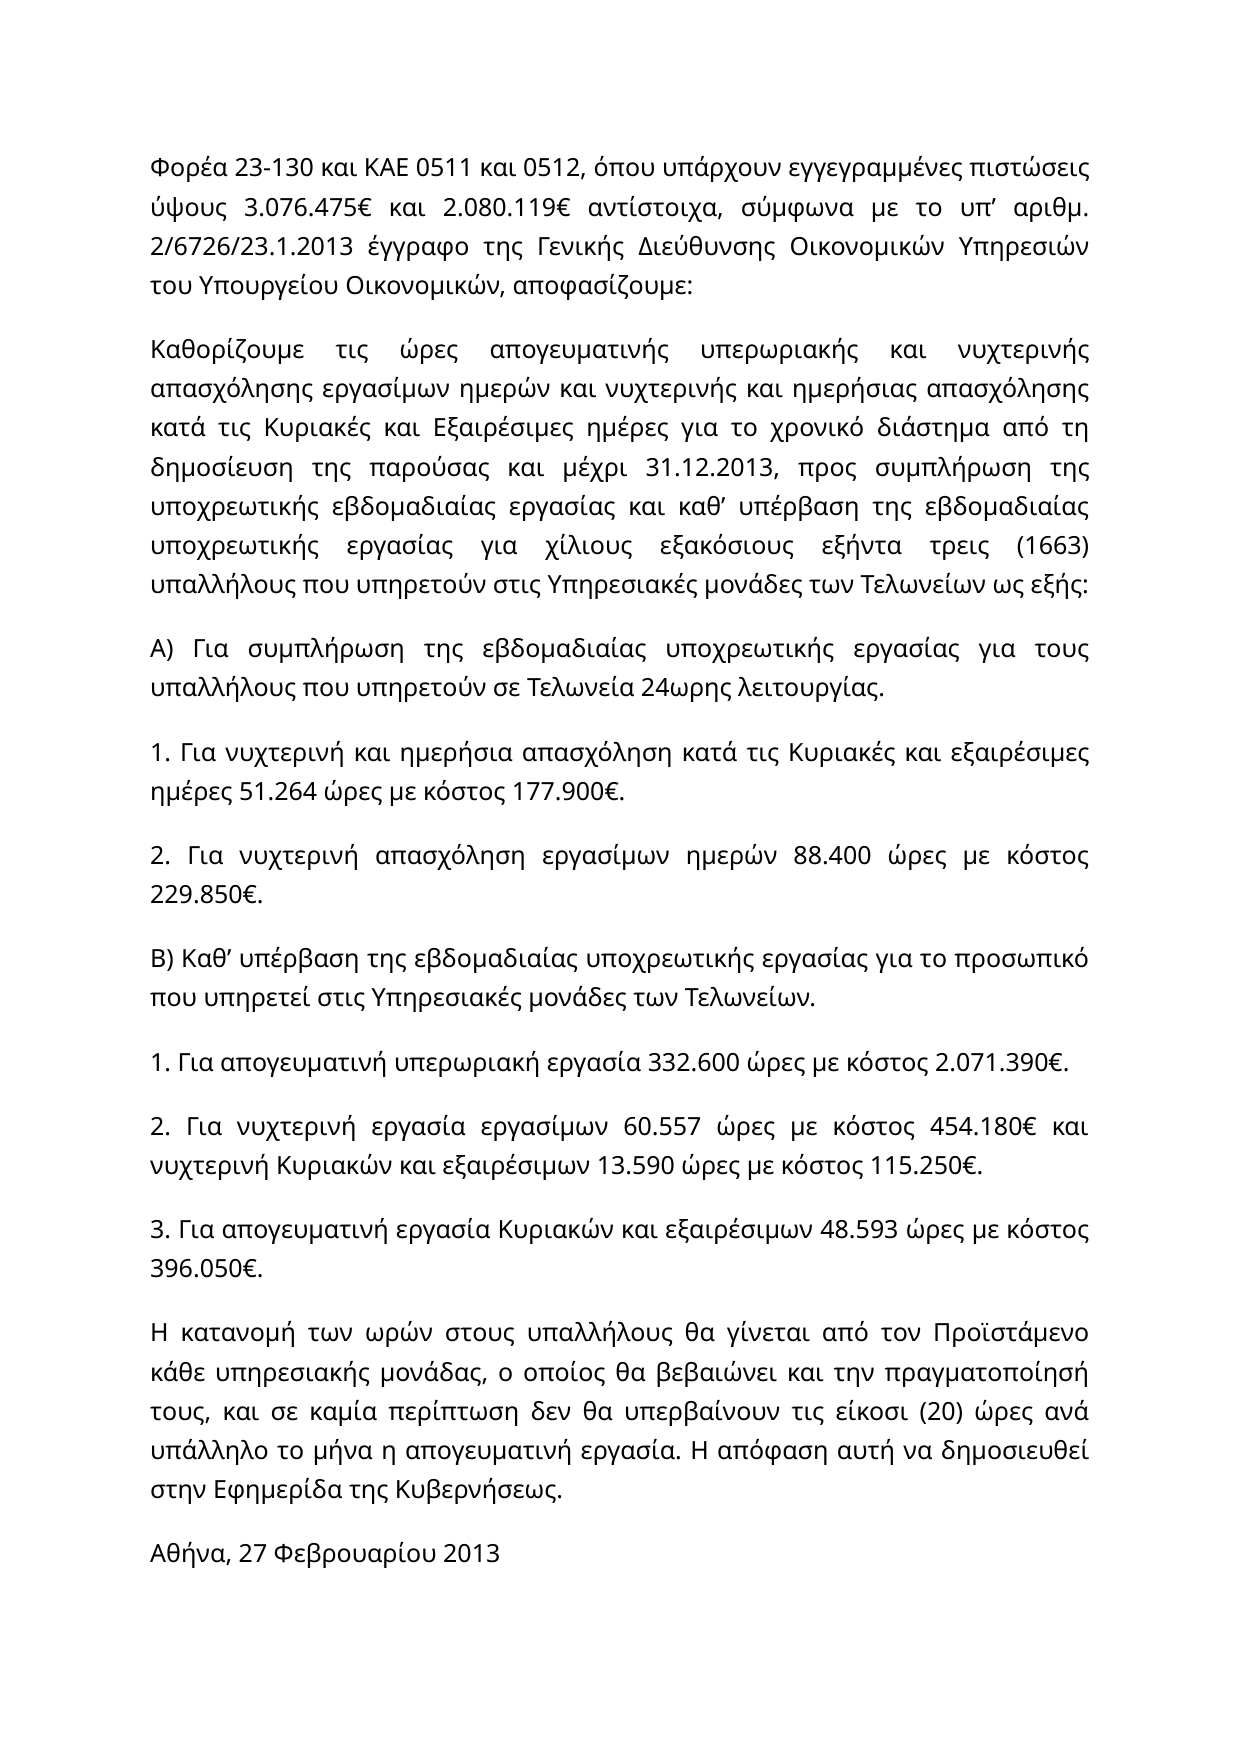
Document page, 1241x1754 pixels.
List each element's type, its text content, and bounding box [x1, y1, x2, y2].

text 1. Για απογευματινή υπερωριακή εργασία 332.600 ώρες με κόστος 2.071.390€. [150, 1044, 1090, 1078]
text Καθορίζουμε τις ώρες απογευματινής υπερωριακής και νυχτερινής απασχόλησης εργασίμων ημερών και νυχτερινής και ημερήσιας απασχόλησης κατά τις Κυριακές και Εξαιρέσιμες ημέρες για το χρονικό διάστημα από τη δημοσίευση της παρούσας και μέχρι 31.12.2013, προς συμπλήρωση της υποχρεωτικής εβδομαδιαίας εργασίας και καθ’ υπέρβαση της εβδομαδιαίας υποχρεωτικής εργασίας για χίλιους εξακόσιους εξήντα τρεις (1663) υπαλλήλους που υπηρετούν στις Υπηρεσιακές μονάδες των Τελωνείων ως εξής: [150, 332, 1090, 601]
text Φορέα 23-130 και ΚΑΕ 0511 και 0512, όπου υπάρχουν εγγεγραμμένες πιστώσεις ύψους 3.076.475€ και 2.080.119€ αντίστοιχα, σύμφωνα με το υπ’ αριθμ. 2/6726/23.1.2013 έγγραφο της Γενικής Διεύθυνσης Οικονομικών Υπηρεσιών του Υπουργείου Οικονομικών, αποφασίζουμε: [150, 150, 1090, 302]
text 1. Για νυχτερινή και ημερήσια απασχόληση κατά τις Κυριακές και εξαιρέσιμες ημέρες 51.264 ώρες με κόστος 177.900€. [150, 734, 1090, 807]
text Β) Καθ’ υπέρβαση της εβδομαδιαίας υποχρεωτικής εργασίας για το προσωπικό που υπηρετεί στις Υπηρεσιακές μονάδες των Τελωνείων. [150, 941, 1090, 1014]
text 2. Για νυχτερινή απασχόληση εργασίμων ημερών 88.400 ώρες με κόστος 229.850€. [150, 837, 1090, 911]
text 3. Για απογευματινή εργασία Κυριακών και εξαιρέσιμων 48.593 ώρες με κόστος 396.050€. [150, 1212, 1090, 1285]
text Αθήνα, 27 Φεβρουαρίου 2013 [150, 1536, 1090, 1570]
text 2. Για νυχτερινή εργασία εργασίμων 60.557 ώρες με κόστος 454.180€ και νυχτερινή Κυριακών και εξαιρέσιμων 13.590 ώρες με κόστος 115.250€. [150, 1108, 1090, 1182]
text Α) Για συμπλήρωση της εβδομαδιαίας υποχρεωτικής εργασίας για τους υπαλλήλους που υπηρετούν σε Τελωνεία 24ωρης λειτουργίας. [150, 631, 1090, 704]
text Η κατανομή των ωρών στους υπαλλήλους θα γίνεται από τον Προϊστάμενο κάθε υπηρεσιακής μονάδας, ο οποίος θα βεβαιώνει και την πραγματοποίησή τους, και σε καμία περίπτωση δεν θα υπερβαίνουν τις είκοσι (20) ώρες ανά υπάλληλο το μήνα η απογευματινή εργασία. Η απόφαση αυτή να δημοσιευθεί στην Εφημερίδα της Κυβερνήσεως. [150, 1315, 1090, 1506]
